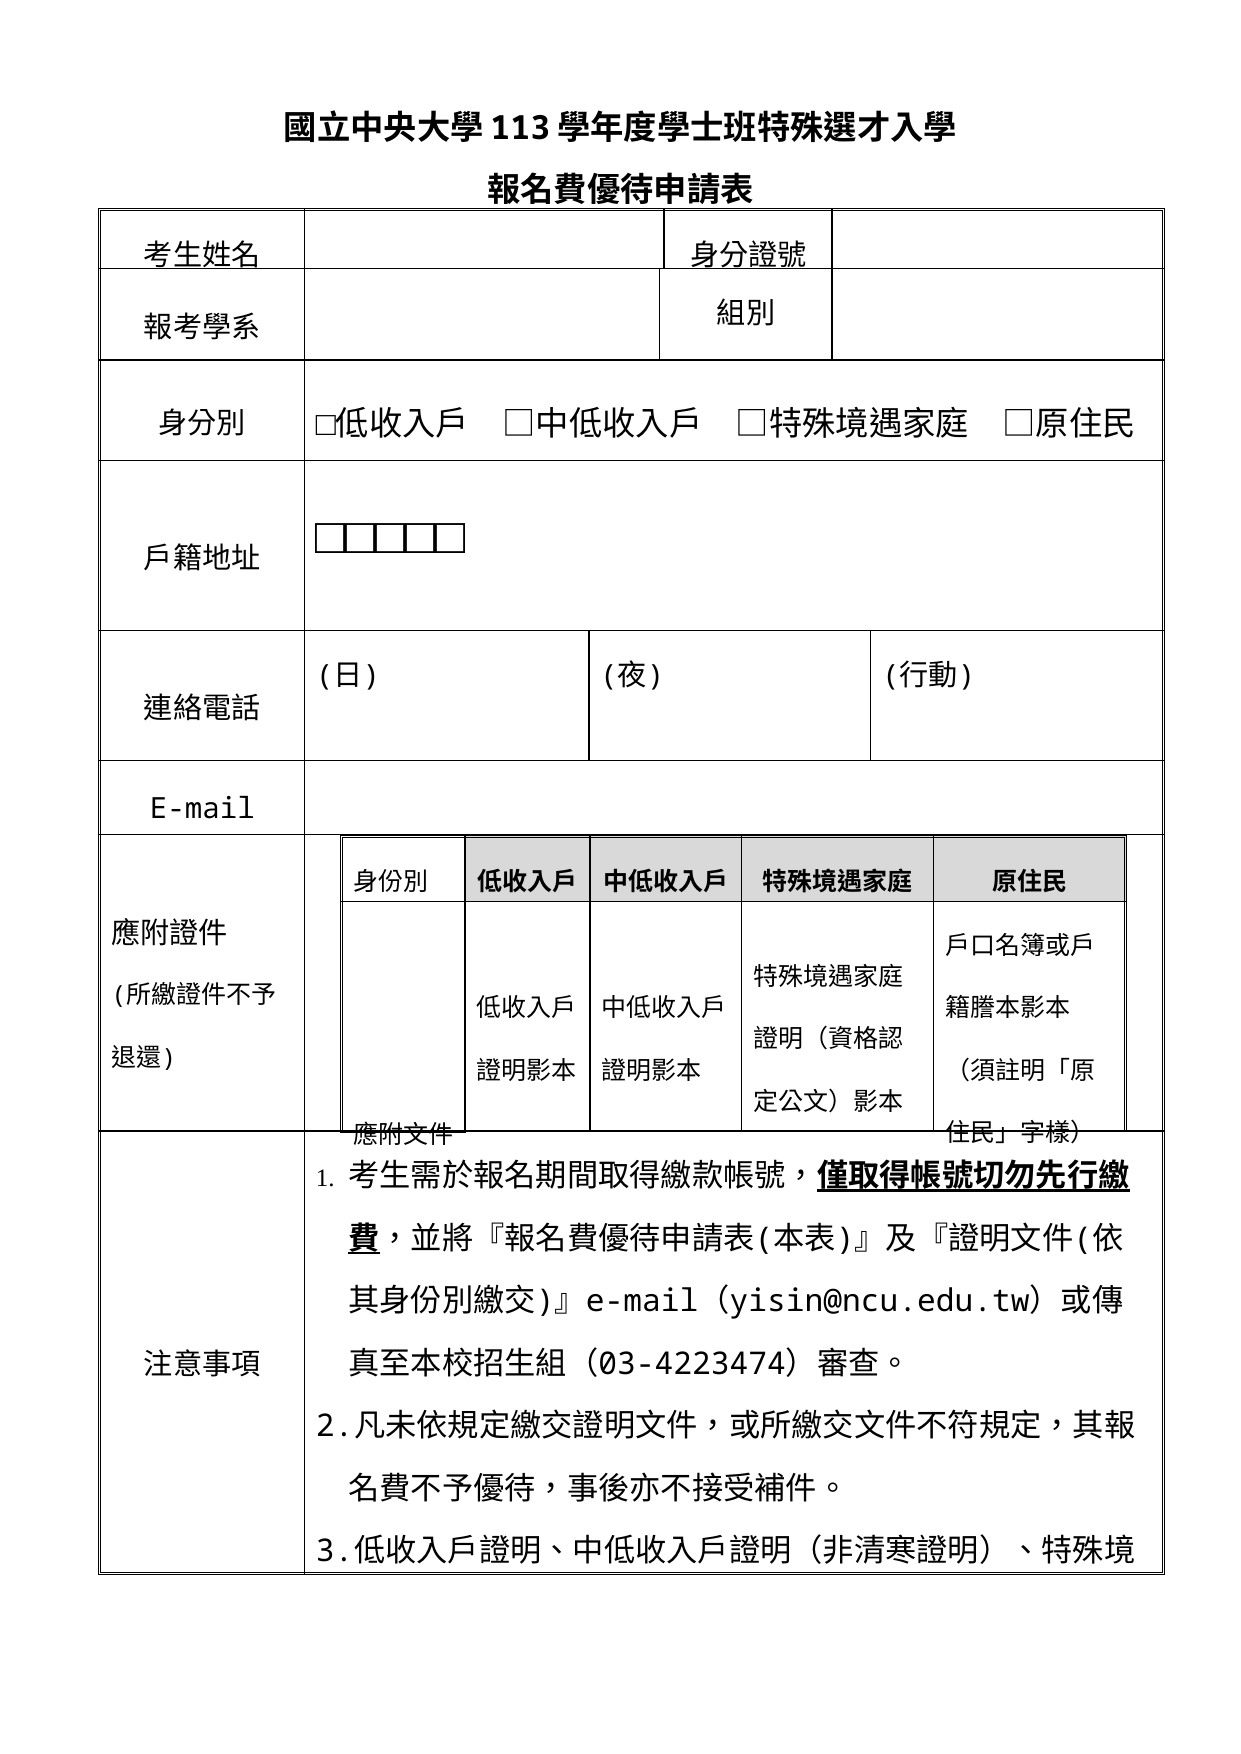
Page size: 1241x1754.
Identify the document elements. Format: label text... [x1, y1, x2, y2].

table_cell (行動) [871, 631, 1162, 760]
table_cell (日) [305, 631, 588, 760]
table_cell [305, 761, 1162, 833]
table_cell 中低收入戶證明影本 [591, 902, 741, 1130]
table_header [305, 211, 663, 268]
table_cell 報考學系 [101, 269, 304, 359]
table_header 低收入戶 [466, 838, 589, 901]
table_cell (夜) [590, 631, 870, 760]
table_header 特殊境遇家庭 [742, 838, 933, 901]
table_cell 應附文件 [343, 902, 464, 1130]
table_header 考生姓名 [101, 211, 304, 268]
table_header [833, 211, 1162, 268]
table_cell 應附證件 (所繳證件不予退還) [101, 835, 304, 1130]
table_cell [833, 269, 1162, 359]
table_cell 注意事項 [101, 1132, 304, 1572]
text 報名費優待申請表 [59, 146, 1181, 208]
table_cell [1127, 835, 1162, 1130]
table_cell 特殊境遇家庭證明（資格認定公文）影本 [742, 902, 933, 1130]
table_cell 低收入戶證明影本 [466, 902, 589, 1130]
text 國立中央大學113學年度學士班特殊選才入學 [59, 83, 1181, 146]
table_cell 連絡電話 [101, 631, 304, 760]
table_cell [305, 269, 659, 359]
table_header 中低收入戶 [591, 838, 741, 901]
table_cell E-mail [101, 761, 304, 833]
table_header 身分證號 [665, 211, 831, 268]
table_cell [305, 835, 340, 1130]
table_cell 組別 (無則免填) [660, 269, 831, 359]
table_header 身份別 [343, 838, 464, 901]
table_cell 身分別 [101, 361, 304, 460]
table_cell 考生需於報名期間取得繳款帳號，僅取得帳號切勿先行繳費，並將『報名費優待申請表(本表)』及『證明文件(依其身份別繳交)』e-mail（yisin@ncu.edu.tw）或傳真至本校招生組（03-4223474）審查。 凡未依規定繳交證明文件，或所繳交文件不符規定，其報名費不予優待，事後亦不接受補件。 低收入戶證明、中低收入戶證明（非清寒證明）、特殊境遇家庭證明（資格認定公文）係指各地方政府或其依規定授權鄉鎮市區公所開具。 報名費未全部減免之考生，請務必於報名期限內依繳費方式繳交剩餘之報名費，未於報名期限內完成之考生一律不得要求補救措施。 [305, 1132, 1162, 1572]
table_cell □□□□□ [305, 461, 1162, 630]
table_header 原住民 [934, 838, 1124, 901]
table_cell 戶籍地址 [101, 461, 304, 630]
table_cell □低收入戶 □中低收入戶 □特殊境遇家庭 □原住民 [305, 361, 1162, 460]
table_cell 戶口名簿或戶籍謄本影本（須註明「原住民」字樣） [934, 902, 1124, 1130]
